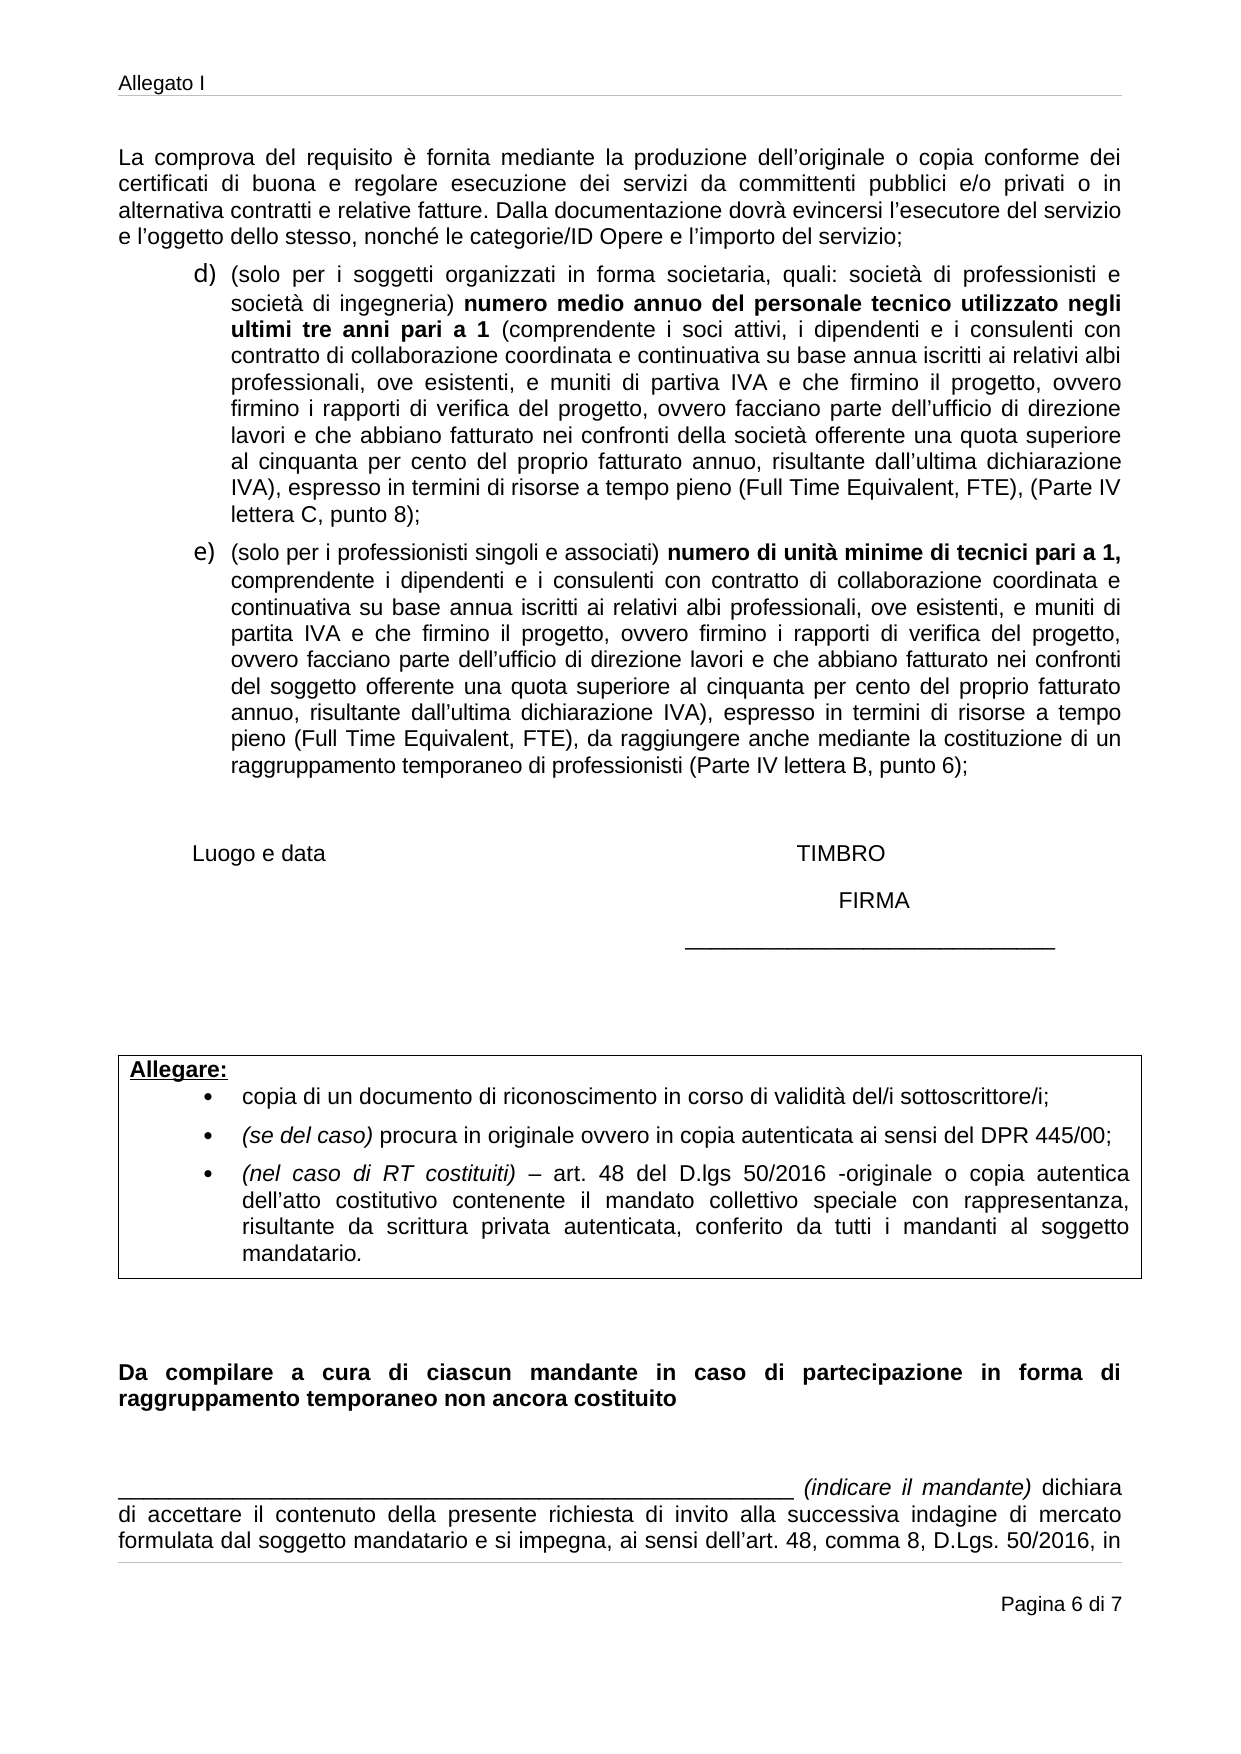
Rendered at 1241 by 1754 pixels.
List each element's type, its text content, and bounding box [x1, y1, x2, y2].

text _____________________________________________________ (indicare il mandante) dichiara di accettare il contenuto della presente richiesta di invito alla successiva indagine di mercato formulata dal soggetto mandatario e si impegna, ai sensi dell’art. 48, comma 8, D.Lgs. 50/2016, in [118, 1474, 1122, 1553]
text FIRMA [156, 887, 1122, 913]
text La comprova del requisito è fornita mediante la produzione dell’originale o copia conforme dei certificati di buona e regolare esecuzione dei servizi da committenti pubblici e/o privati o in alternativa contratti e relative fatture. Dalla documentazione dovrà evincersi l’esecutore del servizio e l’oggetto dello stesso, nonché le categorie/ID Opere e l’importo del servizio; [118, 144, 1122, 249]
table_header Allegare: copia di un documento di riconoscimento in corso di validità del/i sottoscrittore/i; (se del caso) procura in originale ovvero in copia autenticata ai sensi del DPR 445/00; (nel caso di RT costituiti) – art. 48 del D.lgs 50/2016 -originale o copia autentica dell’atto costitutivo contenente il mandato collettivo speciale con rappresentanza, risultante da scrittura privata autenticata, conferito da tutti i mandanti al soggetto mandatario. [119, 1056, 1141, 1278]
list (solo per i soggetti organizzati in forma societaria, quali: società di professionisti e società di ingegneria) numero medio annuo del personale tecnico utilizzato negli ultimi tre anni pari a 1 (comprendente i soci attivi, i dipendenti e i consulenti con contratto di collaborazione coordinata e continuativa su base annua iscritti ai relativi albi professionali, ove esistenti, e muniti di partiva IVA e che firmino il progetto, ovvero firmino i rapporti di verifica del progetto, ovvero facciano parte dell’ufficio di direzione lavori e che abbiano fatturato nei confronti della società offerente una quota superiore al cinquanta per cento del proprio fatturato annuo, risultante dall’ultima dichiarazione IVA), espresso in termini di risorse a tempo pieno (Full Time Equivalent, FTE), (Parte IV lettera C, punto 8); [193, 256, 1122, 527]
list (solo per i professionisti singoli e associati) numero di unità minime di tecnici pari a 1, comprendente i dipendenti e i consulenti con contratto di collaborazione coordinata e continuativa su base annua iscritti ai relativi albi professionali, ove esistenti, e muniti di partita IVA e che firmino il progetto, ovvero firmino i rapporti di verifica del progetto, ovvero facciano parte dell’ufficio di direzione lavori e che abbiano fatturato nei confronti del soggetto offerente una quota superiore al cinquanta per cento del proprio fatturato annuo, risultante dall’ultima dichiarazione IVA), espresso in termini di risorse a tempo pieno (Full Time Equivalent, FTE), da raggiungere anche mediante la costituzione di un raggruppamento temporaneo di professionisti (Parte IV lettera B, punto 6); [193, 533, 1122, 778]
text Da compilare a cura di ciascun mandante in caso di partecipazione in forma di raggruppamento temporaneo non ancora costituito [118, 1358, 1122, 1411]
text Luogo e data TIMBRO [192, 839, 1122, 866]
text _____________________________ [634, 923, 1122, 950]
